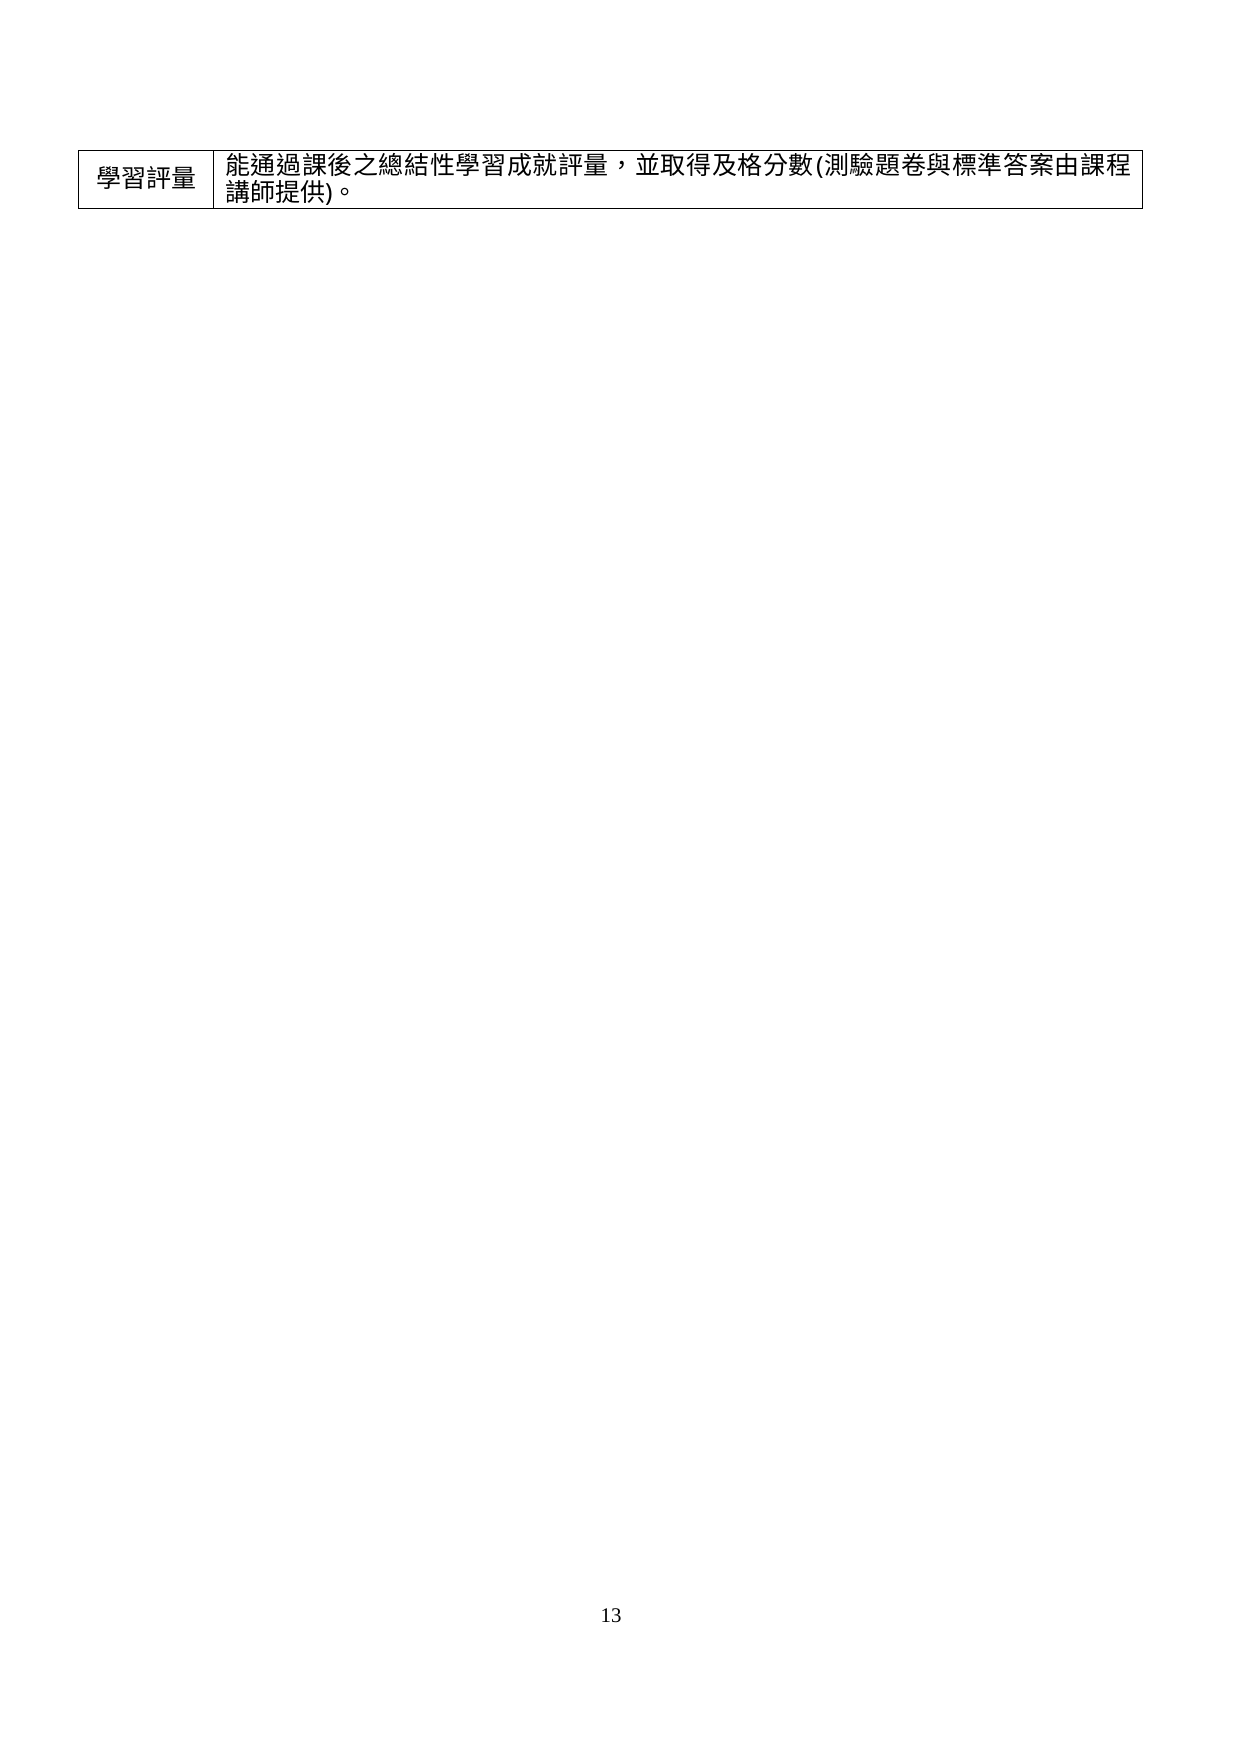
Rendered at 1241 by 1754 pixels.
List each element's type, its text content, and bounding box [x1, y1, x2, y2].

table_cell 能通過課後之總結性學習成就評量，並取得及格分數(測驗題卷與標準答案由課程講師提供)。 [214, 151, 1142, 208]
table_cell 學習評量 [79, 151, 213, 208]
